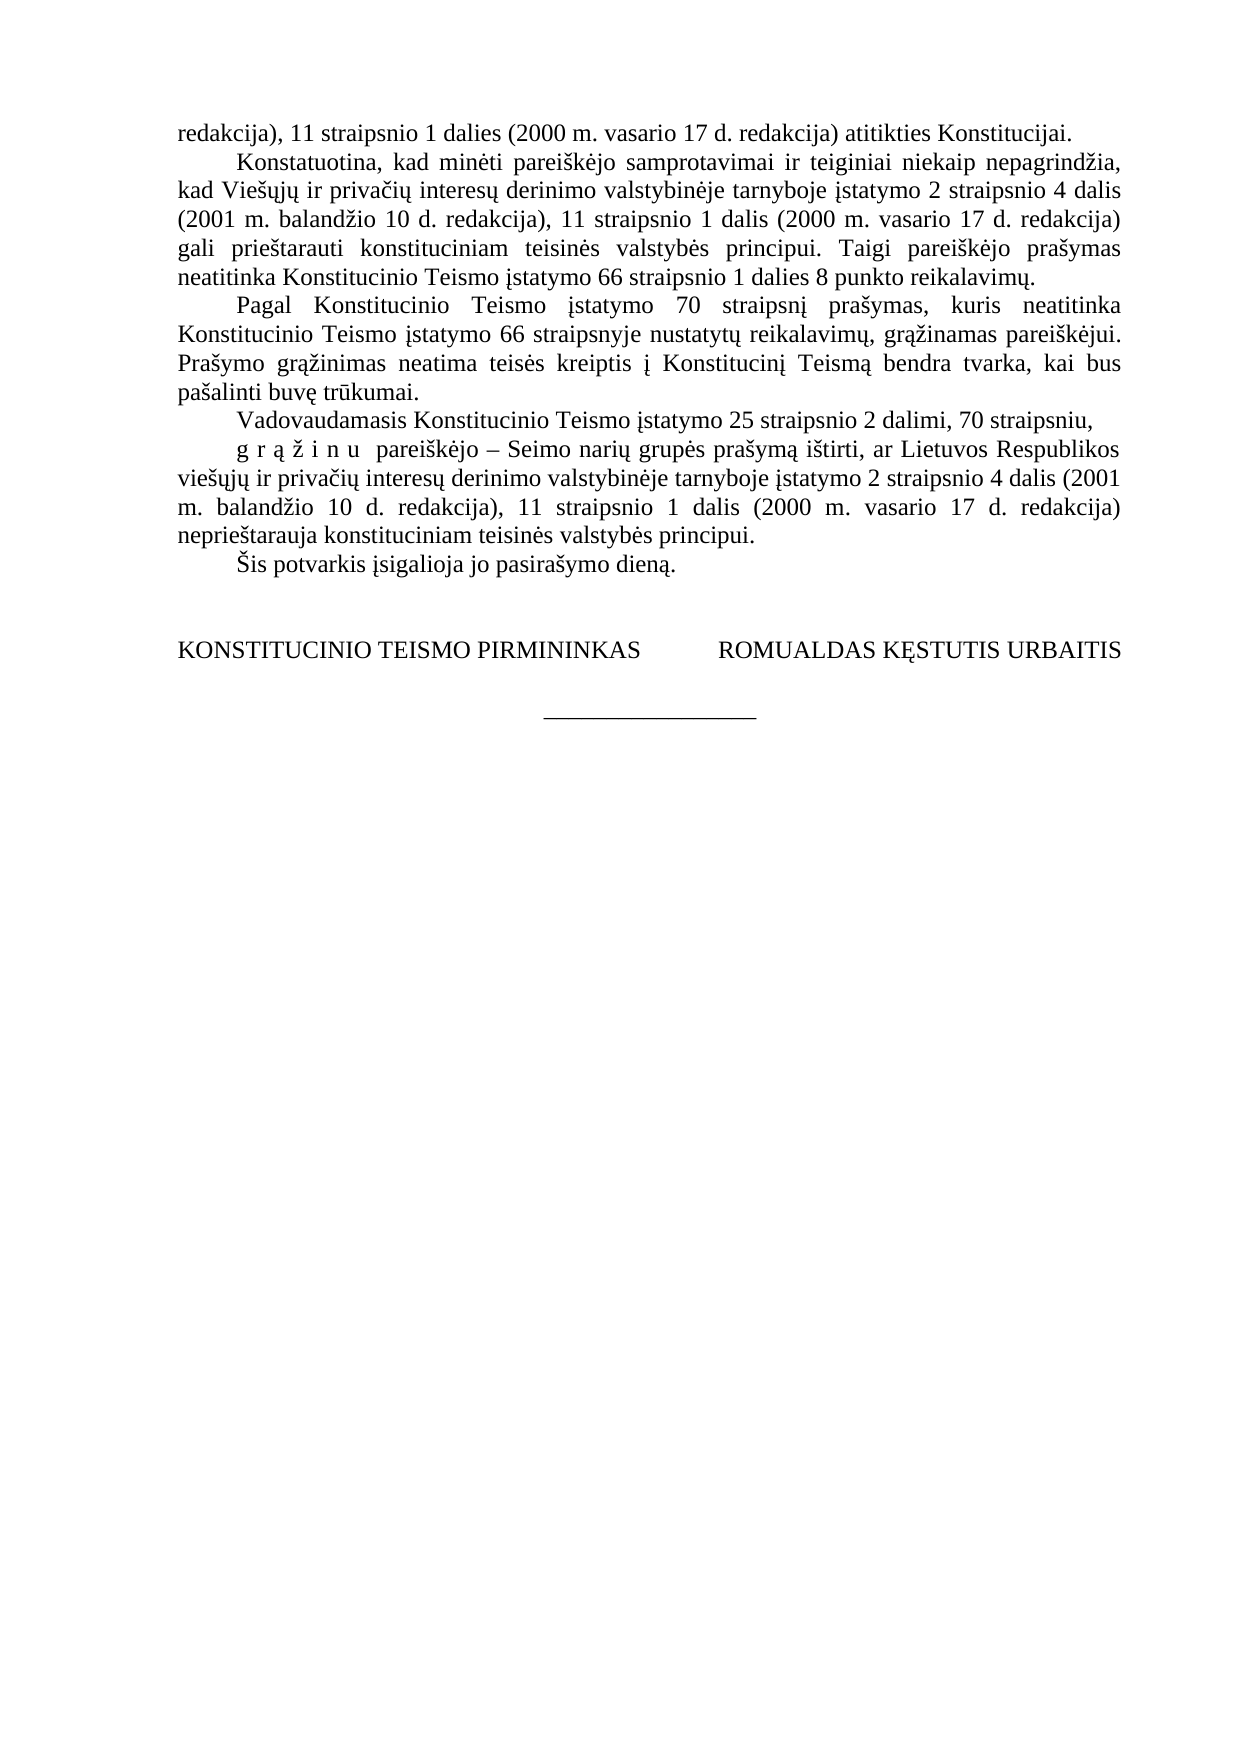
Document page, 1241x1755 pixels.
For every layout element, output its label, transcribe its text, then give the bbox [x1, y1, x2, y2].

text Konstitucinio Teismo pirmininkas Romualdas Kęstutis Urbaitis [177, 636, 1122, 664]
text _________________ [177, 693, 1122, 722]
text Vadovaudamasis Konstitucinio Teismo įstatymo 25 straipsnio 2 dalimi, 70 straipsniu, [177, 406, 1122, 434]
text g r ą ž i n u pareiškėjo – Seimo narių grupės prašymą ištirti, ar Lietuvos Respublikos viešųjų ir privačių interesų derinimo valstybinėje tarnyboje įstatymo 2 straipsnio 4 dalis (2001 m. balandžio 10 d. redakcija), 11 straipsnio 1 dalis (2000 m. vasario 17 d. redakcija) neprieštarauja konstituciniam teisinės valstybės principui. [177, 434, 1122, 549]
text Pagal Konstitucinio Teismo įstatymo 70 straipsnį prašymas, kuris neatitinka Konstitucinio Teismo įstatymo 66 straipsnyje nustatytų reikalavimų, grąžinamas pareiškėjui. Prašymo grąžinimas neatima teisės kreiptis į Konstitucinį Teismą bendra tvarka, kai bus pašalinti buvę trūkumai. [177, 291, 1122, 406]
text Konstatuotina, kad minėti pareiškėjo samprotavimai ir teiginiai niekaip nepagrindžia, kad Viešųjų ir privačių interesų derinimo valstybinėje tarnyboje įstatymo 2 straipsnio 4 dalis (2001 m. balandžio 10 d. redakcija), 11 straipsnio 1 dalis (2000 m. vasario 17 d. redakcija) gali prieštarauti konstituciniam teisinės valstybės principui. Taigi pareiškėjo prašymas neatitinka Konstitucinio Teismo įstatymo 66 straipsnio 1 dalies 8 punkto reikalavimų. [177, 147, 1122, 291]
text Šis potvarkis įsigalioja jo pasirašymo dieną. [177, 549, 1122, 578]
text redakcija), 11 straipsnio 1 dalies (2000 m. vasario 17 d. redakcija) atitikties Konstitucijai. [177, 118, 1122, 147]
